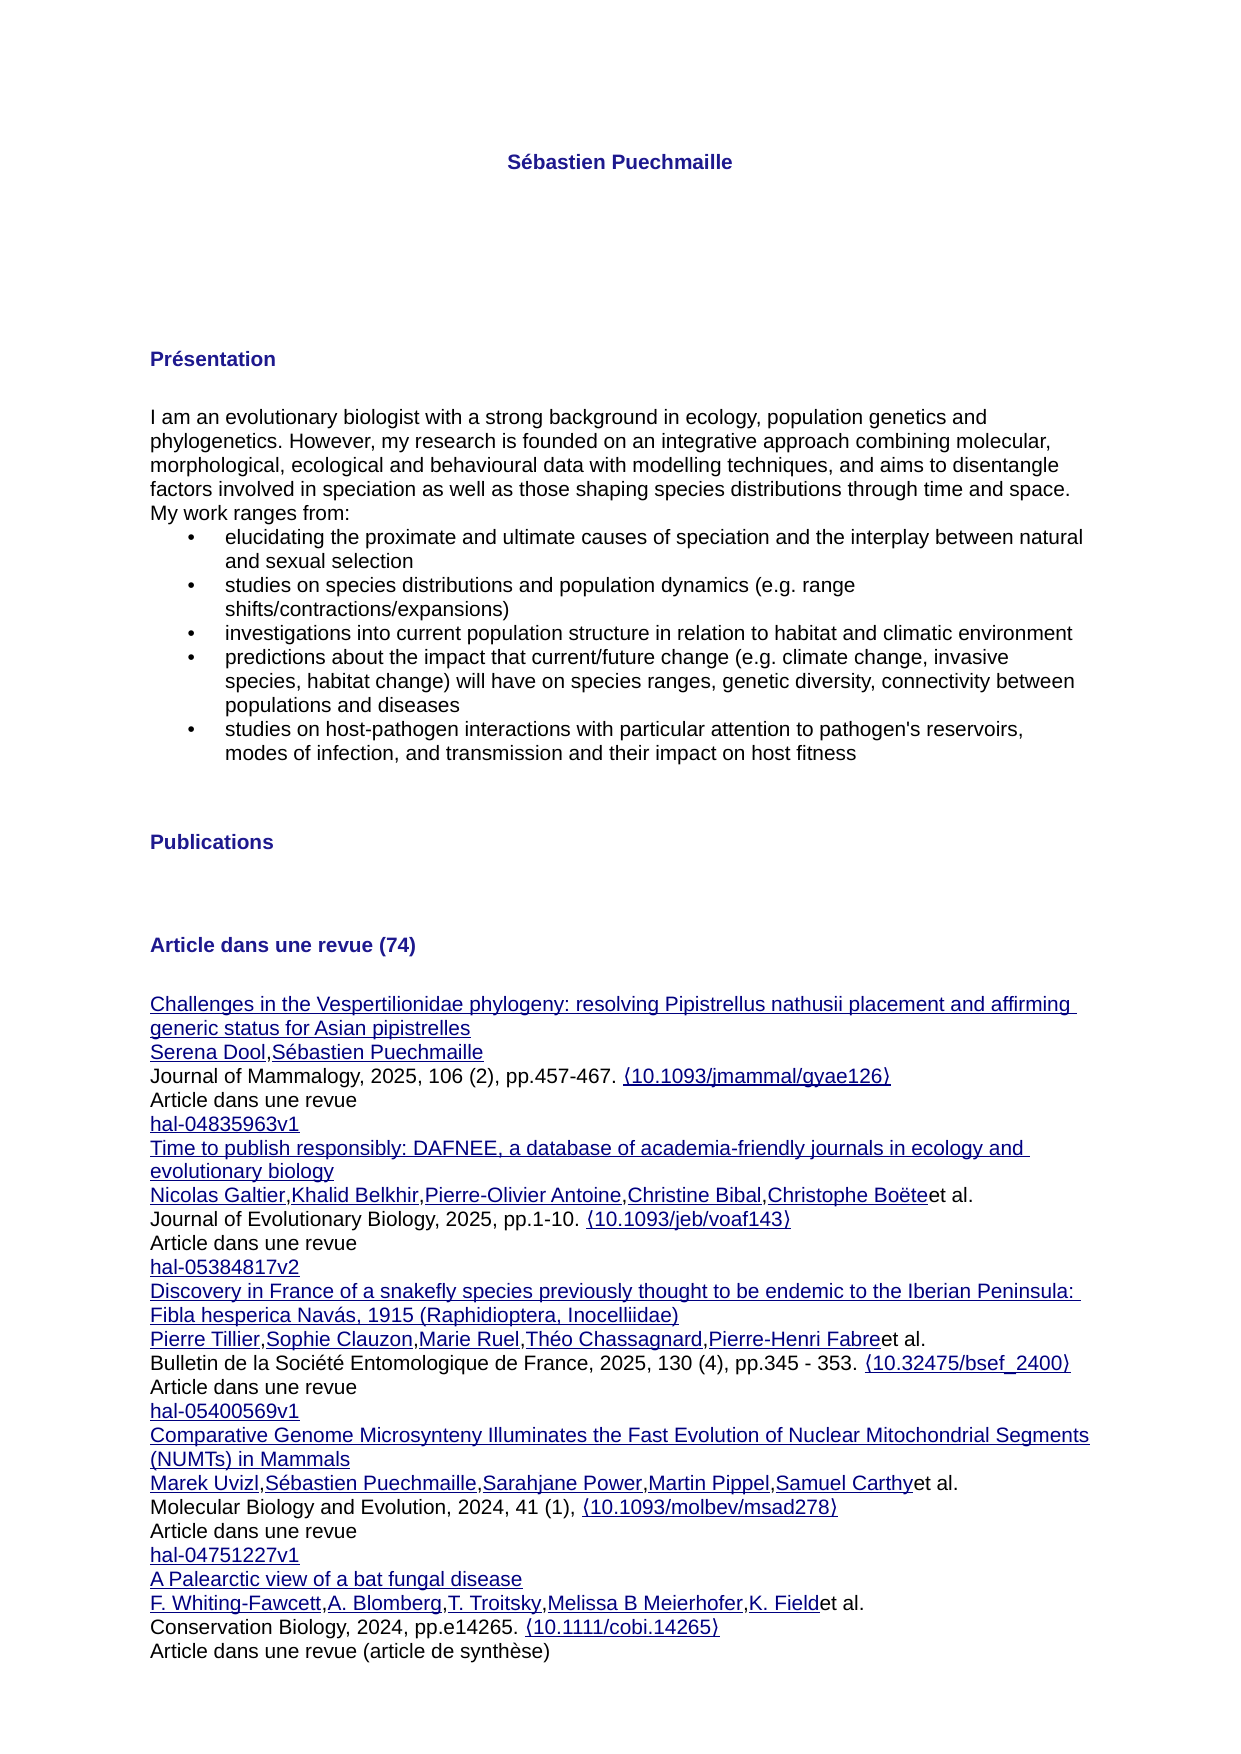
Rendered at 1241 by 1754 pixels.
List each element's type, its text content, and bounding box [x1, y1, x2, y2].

table_cell A Palearctic view of a bat fungal disease F. Whiting-Fawcett,A. Blomberg,T. Troitsky,Melissa B Meierhofer,K. Fieldet al. Conservation Biology, 2024, pp.e14265. ⟨10.1111/cobi.14265⟩ Article dans une revue (article de synthèse) [150, 1567, 1090, 1662]
table_cell Comparative Genome Microsynteny Illuminates the Fast Evolution of Nuclear Mitochondrial Segments [150, 1423, 1090, 1444]
subtitle Présentation [150, 347, 1090, 371]
text I am an evolutionary biologist with a strong background in ecology, population genetics and phylogenetics. However, my research is founded on an integrative approach combining molecular, morphological, ecological and behavioural data with modelling techniques, and aims to disentangle factors involved in speciation as well as those shaping species distributions through time and space. My work ranges from: [150, 405, 1090, 525]
list studies on host-pathogen interactions with particular attention to pathogen's reservoirs, modes of infection, and transmission and their impact on host fitness [187, 717, 1090, 764]
table_cell Time to publish responsibly: DAFNEE, a database of academia-friendly journals in ecology and evolutionary biology Nicolas Galtier,Khalid Belkhir,Pierre-Olivier Antoine,Christine Bibal,Christophe Boëteet al. Journal of Evolutionary Biology, 2025, pp.1-10. ⟨10.1093/jeb/voaf143⟩ Article dans une revue hal-05384817v2 [150, 1135, 1090, 1279]
list studies on species distributions and population dynamics (e.g. range shifts/contractions/expansions) [187, 573, 1090, 621]
table_cell (NUMTs) in Mammals Marek Uvizl,Sébastien Puechmaille,Sarahjane Power,Martin Pippel,Samuel Carthyet al. Molecular Biology and Evolution, 2024, 41 (1), ⟨10.1093/molbev/msad278⟩ Article dans une revue hal-04751227v1 [150, 1445, 1090, 1567]
list predictions about the impact that current/future change (e.g. climate change, invasive species, habitat change) will have on species ranges, genetic diversity, connectivity between populations and diseases [187, 645, 1090, 717]
list investigations into current population structure in relation to habitat and climatic environment [187, 621, 1090, 645]
table_cell Discovery in France of a snakefly species previously thought to be endemic to the Iberian Peninsula: Fibla hesperica Navás, 1915 (Raphidioptera, Inocelliidae) Pierre Tillier,Sophie Clauzon,Marie Ruel,Théo Chassagnard,Pierre-Henri Fabreet al. Bulletin de la Société Entomologique de France, 2025, 130 (4), pp.345 - 353. ⟨10.32475/bsef_2400⟩ Article dans une revue hal-05400569v1 [150, 1279, 1090, 1423]
subtitle Article dans une revue (74) [150, 933, 1090, 957]
list elucidating the proximate and ultimate causes of speciation and the interplay between natural and sexual selection [187, 525, 1090, 573]
subtitle Sébastien Puechmaille [150, 150, 1090, 174]
table_header Challenges in the Vespertilionidae phylogeny: resolving Pipistrellus nathusii placement and affirming generic status for Asian pipistrelles Serena Dool,Sébastien Puechmaille Journal of Mammalogy, 2025, 106 (2), pp.457-467. ⟨10.1093/jmammal/gyae126⟩ Article dans une revue hal-04835963v1 [150, 992, 1090, 1135]
subtitle Publications [150, 830, 1090, 854]
